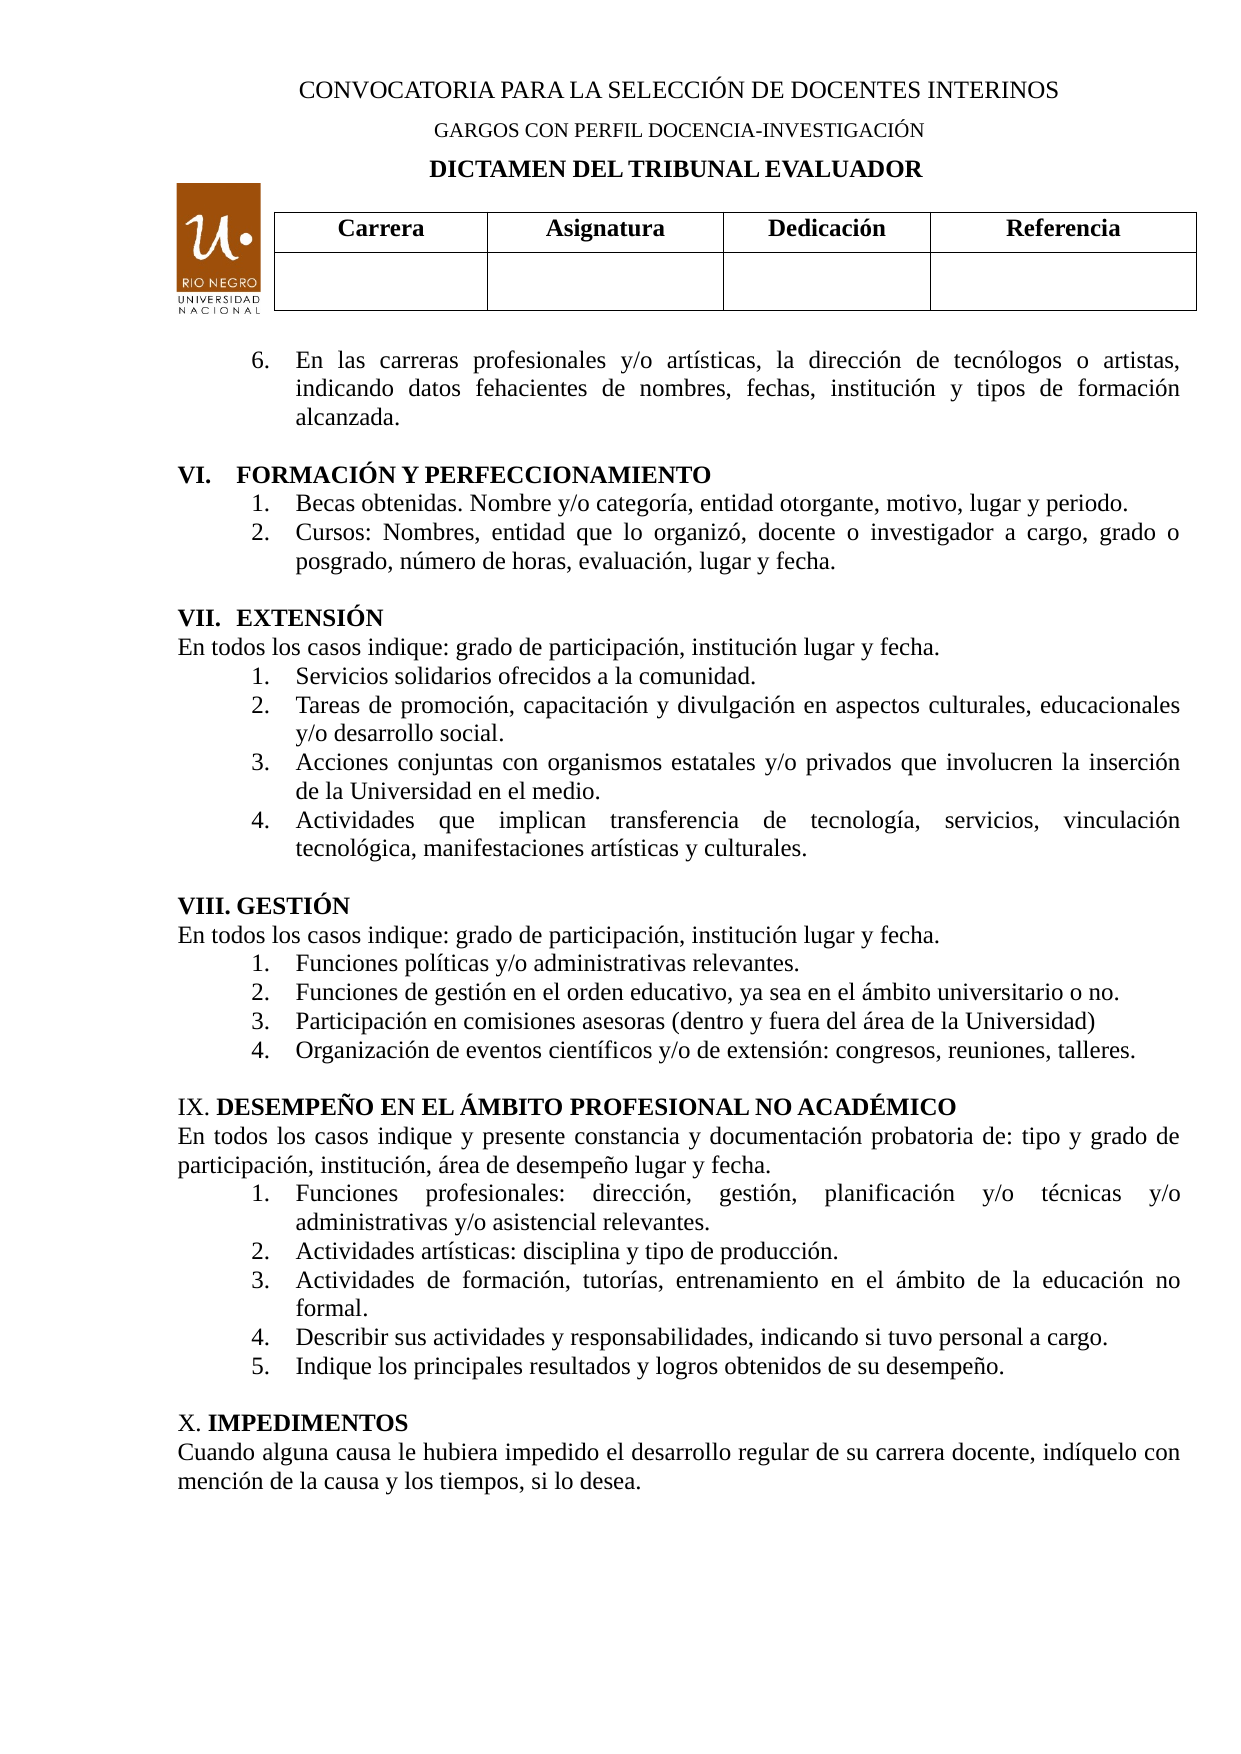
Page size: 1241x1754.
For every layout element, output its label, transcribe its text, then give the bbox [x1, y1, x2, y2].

list Cursos: Nombres, entidad que lo organizó, docente o investigador a cargo, grado o posgrado, número de horas, evaluación, lugar y fecha. [251, 517, 1181, 575]
list Funciones profesionales: dirección, gestión, planificación y/o técnicas y/o administrativas y/o asistencial relevantes. [251, 1178, 1181, 1236]
text En todos los casos indique: grado de participación, institución lugar y fecha. [177, 920, 1181, 948]
list Actividades artísticas: disciplina y tipo de producción. [251, 1236, 1181, 1265]
list Actividades que implican transferencia de tecnología, servicios, vinculación tecnológica, manifestaciones artísticas y culturales. [251, 805, 1181, 862]
text En todos los casos indique y presente constancia y documentación probatoria de: tipo y grado de participación, institución, área de desempeño lugar y fecha. [177, 1121, 1181, 1178]
list En las carreras profesionales y/o artísticas, la dirección de tecnólogos o artistas, indicando datos fehacientes de nombres, fechas, institución y tipos de formación alcanzada. [251, 345, 1181, 431]
list Participación en comisiones asesoras (dentro y fuera del área de la Universidad) [251, 1006, 1181, 1035]
text Cuando alguna causa le hubiera impedido el desarrollo regular de su carrera docente, indíquelo con mención de la causa y los tiempos, si lo desea. [177, 1437, 1181, 1495]
list Servicios solidarios ofrecidos a la comunidad. [251, 661, 1181, 690]
list GESTIÓN [177, 891, 1181, 920]
list Becas obtenidas. Nombre y/o categoría, entidad otorgante, motivo, lugar y periodo. [251, 488, 1181, 517]
text IX. DESEMPEÑO EN EL ÁMBITO PROFESIONAL NO ACADÉMICO [177, 1092, 1181, 1121]
list Organización de eventos científicos y/o de extensión: congresos, reuniones, talleres. [251, 1035, 1181, 1063]
list Actividades de formación, tutorías, entrenamiento en el ámbito de la educación no formal. [251, 1265, 1181, 1322]
list Funciones políticas y/o administrativas relevantes. [251, 948, 1181, 977]
list Acciones conjuntas con organismos estatales y/o privados que involucren la inserción de la Universidad en el medio. [251, 747, 1181, 805]
list Describir sus actividades y responsabilidades, indicando si tuvo personal a cargo. [251, 1322, 1181, 1351]
list Indique los principales resultados y logros obtenidos de su desempeño. [251, 1351, 1181, 1380]
text En todos los casos indique: grado de participación, institución lugar y fecha. [177, 632, 1181, 661]
list Tareas de promoción, capacitación y divulgación en aspectos culturales, educacionales y/o desarrollo social. [251, 690, 1181, 747]
picture [176, 183, 261, 314]
text X. IMPEDIMENTOS [177, 1408, 1181, 1437]
list EXTENSIÓN [177, 603, 1181, 632]
list FORMACIÓN Y PERFECCIONAMIENTO [177, 460, 1181, 488]
list Funciones de gestión en el orden educativo, ya sea en el ámbito universitario o no. [251, 977, 1181, 1006]
